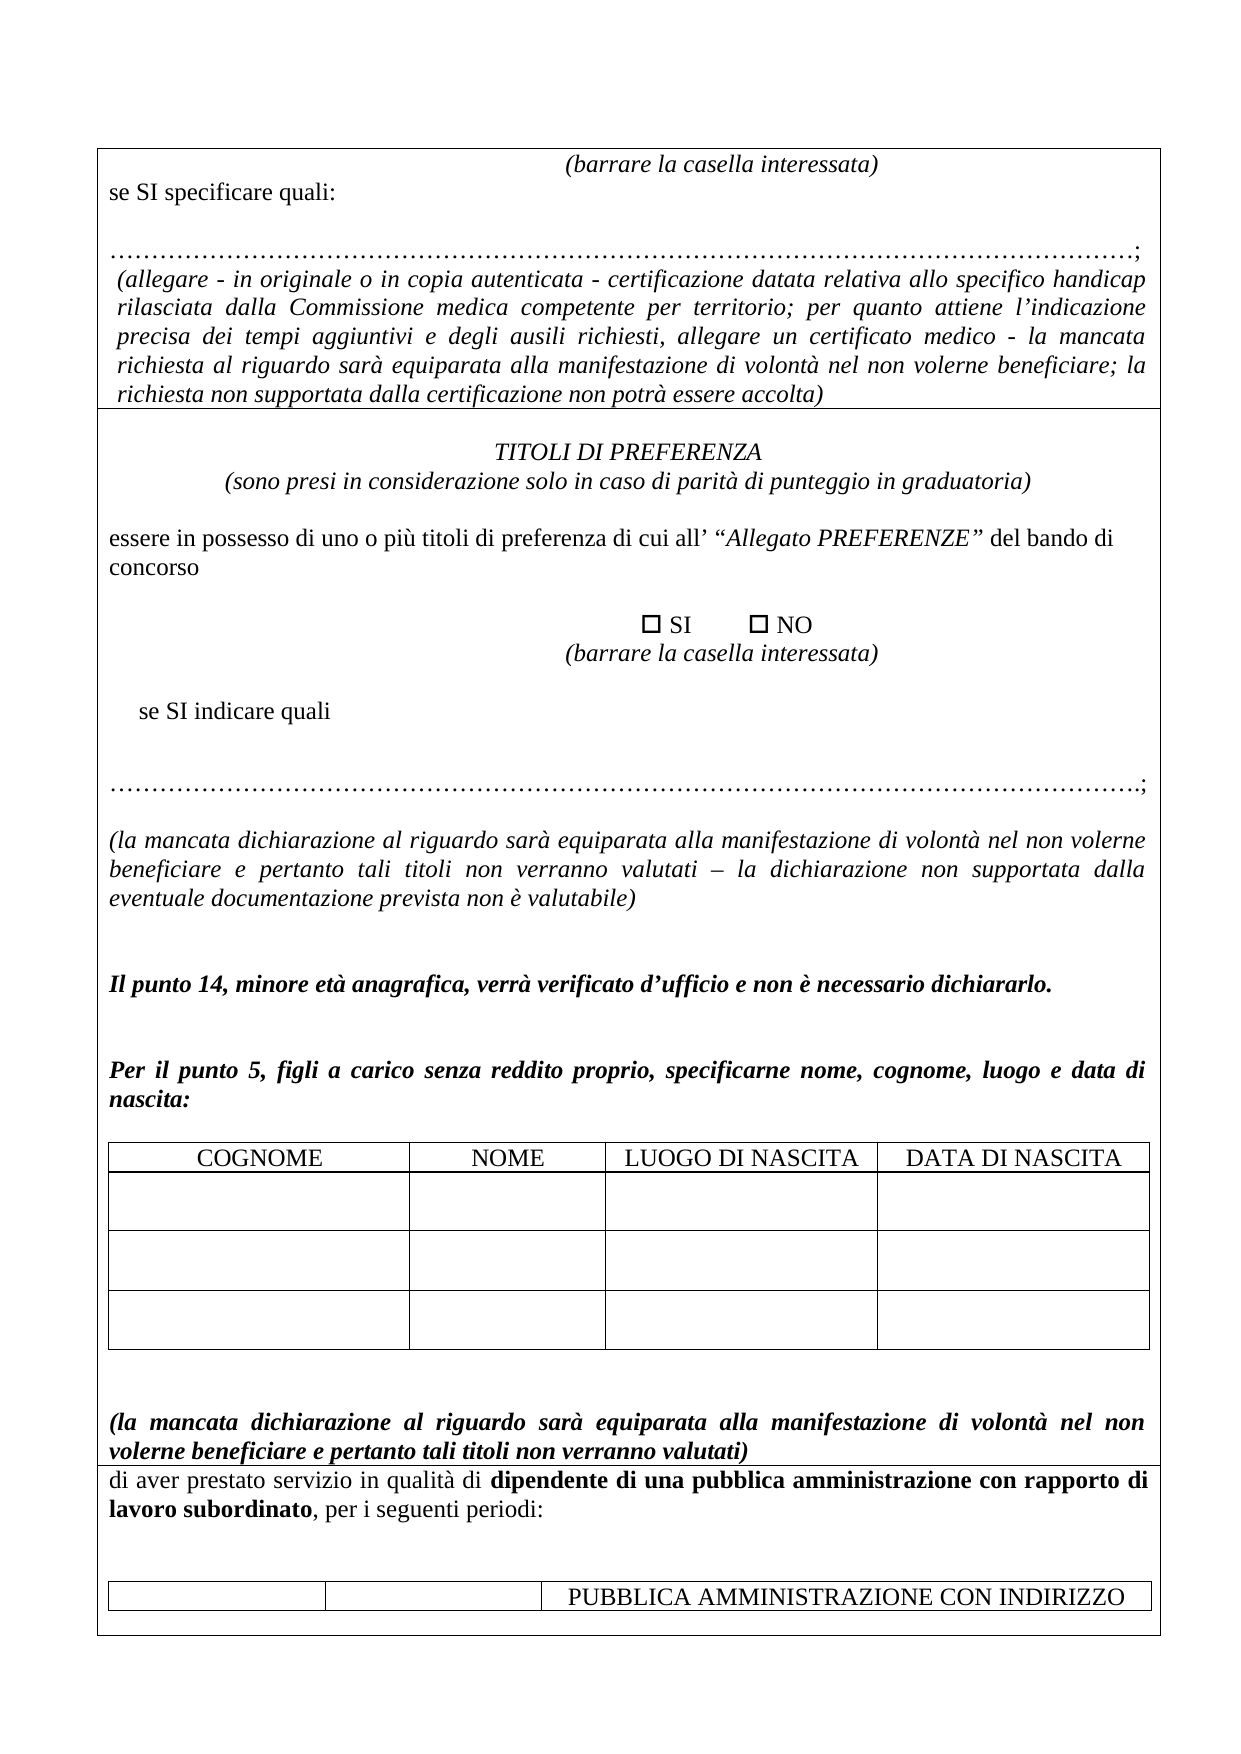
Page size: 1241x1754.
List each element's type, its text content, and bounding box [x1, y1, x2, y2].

table_cell [606, 1291, 877, 1348]
table_cell [606, 1231, 877, 1289]
table_cell [878, 1231, 1149, 1289]
table_header COGNOME [109, 1143, 409, 1171]
table_header [109, 1582, 325, 1610]
table_cell [878, 1291, 1149, 1348]
table_cell [109, 1173, 409, 1230]
table_cell [73, 1465, 97, 1635]
table_header [326, 1582, 541, 1610]
table_cell [73, 408, 97, 1464]
table_cell [410, 1291, 605, 1348]
table_cell (barrare la casella interessata) se SI specificare quali: ……………………………………………………………………………………………………………; (allegare - in originale o in copia autenticata - certificazione datata relativa allo specifico handicap rilasciata dalla Commissione medica competente per territorio; per quanto attiene l’indicazione precisa dei tempi aggiuntivi e degli ausili richiesti, allegare un certificato medico - la mancata richiesta al riguardo sarà equiparata alla manifestazione di volontà nel non volerne beneficiare; la richiesta non supportata dalla certificazione non potrà essere accolta) [98, 149, 1160, 407]
table_cell [73, 148, 97, 407]
table_cell TITOLI DI PREFERENZA (sono presi in considerazione solo in caso di parità di punteggio in graduatoria) essere in possesso di uno o più titoli di preferenza di cui all’ “Allegato PREFERENZE” del bando di concorso  SI  NO (barrare la casella interessata) se SI indicare quali …………………………………………………………………………………………………………….; (la mancata dichiarazione al riguardo sarà equiparata alla manifestazione di volontà nel non volerne beneficiare e pertanto tali titoli non verranno valutati – la dichiarazione non supportata dalla eventuale documentazione prevista non è valutabile) Il punto 14, minore età anagrafica, verrà verificato d’ufficio e non è necessario dichiararlo. Per il punto 5, figli a carico senza reddito proprio, specificarne nome, cognome, luogo e data di nascita: (la mancata dichiarazione al riguardo sarà equiparata alla manifestazione di volontà nel non volerne beneficiare e pertanto tali titoli non verranno valutati) [98, 409, 1160, 1464]
table_cell di aver prestato servizio in qualità di dipendente di una pubblica amministrazione con rapporto di lavoro subordinato, per i seguenti periodi: [98, 1466, 1160, 1635]
table_header NOME [410, 1143, 605, 1171]
table_cell [410, 1231, 605, 1289]
table_cell [109, 1231, 409, 1289]
table_cell [878, 1173, 1149, 1230]
table_cell [410, 1173, 605, 1230]
table_cell [109, 1291, 409, 1348]
table_header PUBBLICA AMMINISTRAZIONE CON INDIRIZZO [542, 1582, 1151, 1610]
table_header LUOGO DI NASCITA [606, 1143, 877, 1171]
table_cell [606, 1173, 877, 1230]
table_header DATA DI NASCITA [878, 1143, 1149, 1171]
